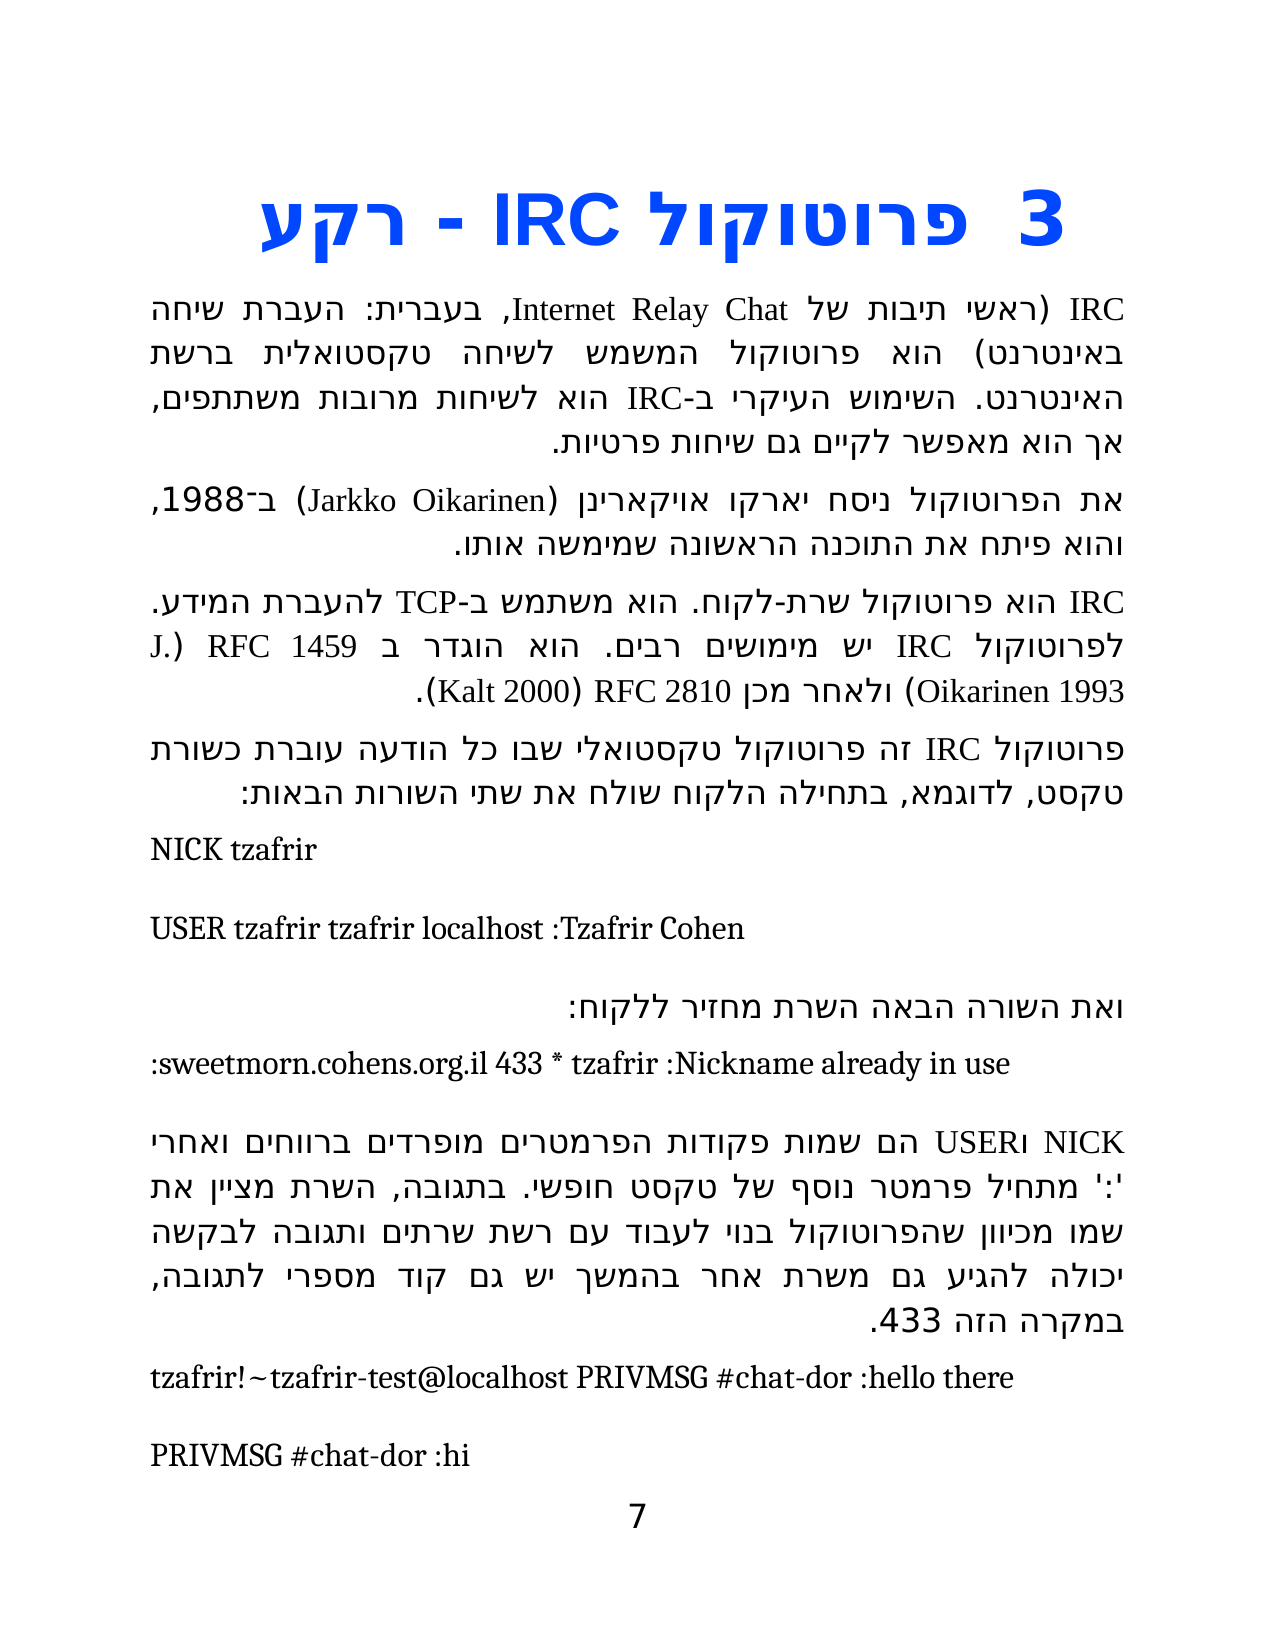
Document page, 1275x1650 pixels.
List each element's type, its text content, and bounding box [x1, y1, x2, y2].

text USER tzafrir tzafrir localhost :Tzafrir Cohen [150, 909, 1125, 947]
text את הפרוטוקול ניסח יארקו אויקארינן (Jarkko Oikarinen) ב־1988, והוא פיתח את התוכנה הראשונה שמימשה אותו. [150, 480, 1125, 564]
subtitle פרוטוקול IRC - רקע [150, 175, 1125, 263]
text ואת השורה הבאה השרת מחזיר ללקוח: [150, 987, 1125, 1026]
text :sweetmorn.cohens.org.il 433 * tzafrir :Nickname already in use [150, 1044, 1125, 1083]
text NICK tzafrir [150, 831, 1125, 869]
text PRIVMSG #chat-dor :hi [150, 1437, 1125, 1475]
text NICK וUSER הם שמות פקודות הפרמטרים מופרדים ברווחים ואחרי ':' מתחיל פרמטר נוסף של טקסט חופשי. בתגובה, השרת מציין את שמו מכיוון שהפרוטוקול בנוי לעבוד עם רשת שרתים ותגובה לבקשה יכולה להגיע גם משרת אחר בהמשך יש גם קוד מספרי לתגובה, במקרה הזה 433. [150, 1123, 1125, 1340]
text tzafrir!~tzafrir-test@localhost PRIVMSG #chat-dor :hello there [150, 1358, 1125, 1397]
text פרוטוקול IRC זה פרוטוקול טקסטואלי שבו כל הודעה עוברת כשורת טקסט, לדוגמא, בתחילה הלקוח שולח את שתי השורות הבאות: [150, 729, 1125, 812]
text IRC הוא פרוטוקול שרת-לקוח. הוא משתמש ב-TCP להעברת המידע. לפרוטוקול IRC יש מימושים רבים. הוא הוגדר ב RFC 1459‏ (J. Oikarinen 1993) ולאחר מכן RFC 2810‏ (Kalt 2000). [150, 582, 1125, 711]
text IRC (ראשי תיבות של Internet Relay Chat, בעברית: העברת שיחה באינטרנט) הוא פרוטוקול המשמש לשיחה טקסטואלית ברשת האינטרנט. השימוש העיקרי ב-IRC הוא לשיחות מרובות משתתפים, אך הוא מאפשר לקיים גם שיחות פרטיות. [150, 289, 1125, 462]
